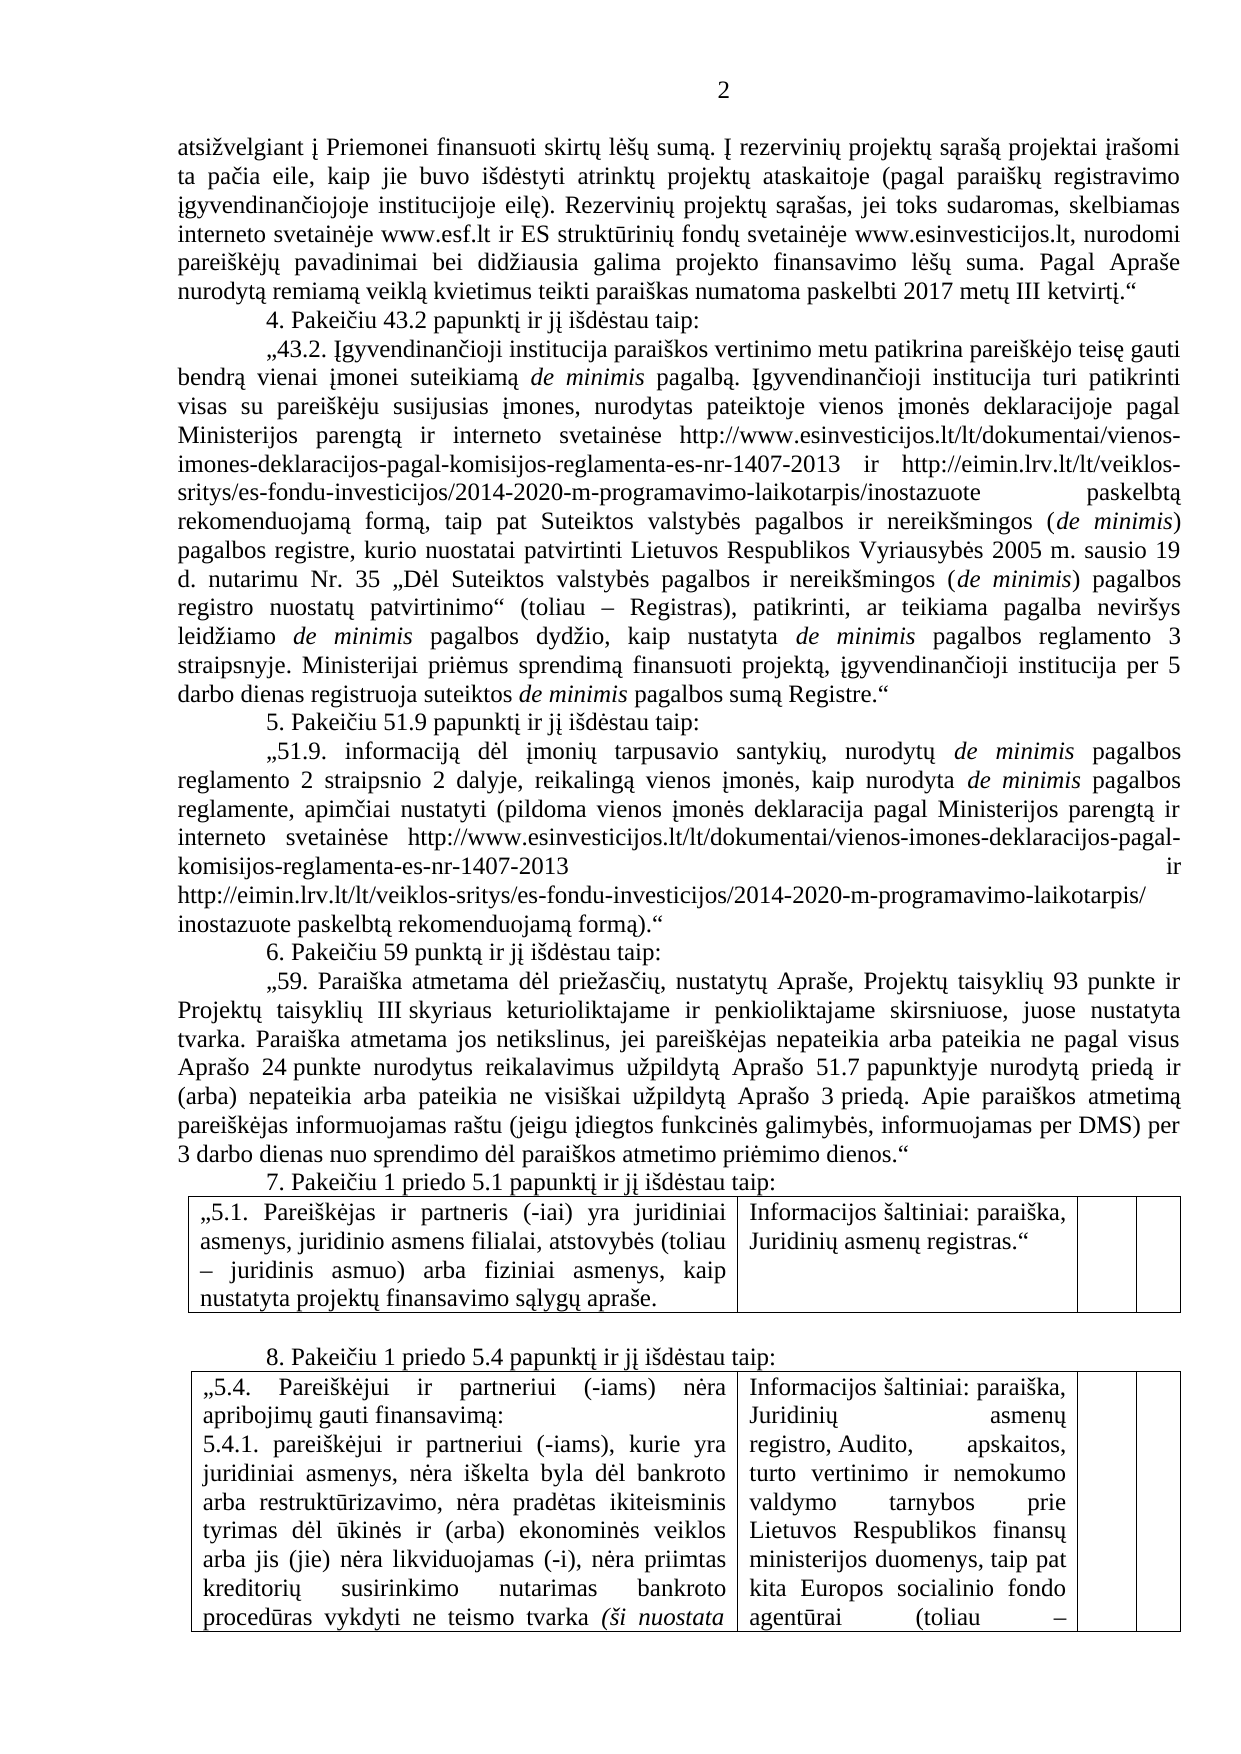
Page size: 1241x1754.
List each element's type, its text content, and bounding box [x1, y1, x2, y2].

text 7. Pakeičiu 1 priedo 5.1 papunktį ir jį išdėstau taip: [177, 1167, 1181, 1196]
table_header Informacijos šaltiniai: paraiška, Juridinių asmenų registras.“ [738, 1197, 1077, 1312]
text 8. Pakeičiu 1 priedo 5.4 papunktį ir jį išdėstau taip: [177, 1342, 1181, 1371]
table_header „5.1. Pareiškėjas ir partneris (-iai) yra juridiniai asmenys, juridinio asmens filialai, atstovybės (toliau – juridinis asmuo) arba fiziniai asmenys, kaip nustatyta projektų finansavimo sąlygų apraše. [189, 1197, 737, 1312]
text atsižvelgiant į Priemonei finansuoti skirtų lėšų sumą. Į rezervinių projektų sąrašą projektai įrašomi ta pačia eile, kaip jie buvo išdėstyti atrinktų projektų ataskaitoje (pagal paraiškų registravimo įgyvendinančiojoje institucijoje eilę). Rezervinių projektų sąrašas, jei toks sudaromas, skelbiamas interneto svetainėje www.esf.lt ir ES struktūrinių fondų svetainėje www.esinvesticijos.lt, nurodomi pareiškėjų pavadinimai bei didžiausia galima projekto finansavimo lėšų suma. Pagal Apraše nurodytą remiamą veiklą kvietimus teikti paraiškas numatoma paskelbti 2017 metų III ketvirtį.“ [177, 132, 1181, 305]
text „59. Paraiška atmetama dėl priežasčių, nustatytų Apraše, Projektų taisyklių 93 punkte ir Projektų taisyklių III skyriaus keturioliktajame ir penkioliktajame skirsniuose, juose nustatyta tvarka. Paraiška atmetama jos netikslinus, jei pareiškėjas nepateikia arba pateikia ne pagal visus Aprašo 24 punkte nurodytus reikalavimus užpildytą Aprašo 51.7 papunktyje nurodytą priedą ir (arba) nepateikia arba pateikia ne visiškai užpildytą Aprašo 3 priedą. Apie paraiškos atmetimą pareiškėjas informuojamas raštu (jeigu įdiegtos funkcinės galimybės, informuojamas per DMS) per 3 darbo dienas nuo sprendimo dėl paraiškos atmetimo priėmimo dienos.“ [177, 966, 1181, 1167]
text 4. Pakeičiu 43.2 papunktį ir jį išdėstau taip: [177, 305, 1181, 334]
table_header Informacijos šaltiniai: paraiška, Juridinių asmenų registro, Audito, apskaitos, turto vertinimo ir nemokumo valdymo tarnybos prie Lietuvos Respublikos finansų ministerijos duomenys, taip pat kita Europos socialinio fondo agentūrai (toliau – [738, 1372, 1077, 1631]
table_header [1078, 1197, 1136, 1312]
table_header [1137, 1197, 1180, 1312]
table_header [1137, 1372, 1180, 1631]
table_header [1078, 1372, 1136, 1631]
text 6. Pakeičiu 59 punktą ir jį išdėstau taip: [177, 937, 1181, 966]
text 5. Pakeičiu 51.9 papunktį ir jį išdėstau taip: [177, 707, 1181, 736]
text „43.2. Įgyvendinančioji institucija paraiškos vertinimo metu patikrina pareiškėjo teisę gauti bendrą vienai įmonei suteikiamą de minimis pagalbą. Įgyvendinančioji institucija turi patikrinti visas su pareiškėju susijusias įmones, nurodytas pateiktoje vienos įmonės deklaracijoje pagal Ministerijos parengtą ir interneto svetainėse http://www.esinvesticijos.lt/lt/dokumentai/vienos-imones-deklaracijos-pagal-komisijos-reglamenta-es-nr-1407-2013 ir http://eimin.lrv.lt/lt/veiklos-sritys/es-fondu-investicijos/2014-2020-m-programavimo-laikotarpis/inostazuote paskelbtą rekomenduojamą formą, taip pat Suteiktos valstybės pagalbos ir nereikšmingos (de minimis) pagalbos registre, kurio nuostatai patvirtinti Lietuvos Respublikos Vyriausybės 2005 m. sausio 19 d. nutarimu Nr. 35 „Dėl Suteiktos valstybės pagalbos ir nereikšmingos (de minimis) pagalbos registro nuostatų patvirtinimo“ (toliau – Registras), patikrinti, ar teikiama pagalba neviršys leidžiamo de minimis pagalbos dydžio, kaip nustatyta de minimis pagalbos reglamento 3 straipsnyje. Ministerijai priėmus sprendimą finansuoti projektą, įgyvendinančioji institucija per 5 darbo dienas registruoja suteiktos de minimis pagalbos sumą Registre.“ [177, 334, 1181, 707]
text „51.9. informaciją dėl įmonių tarpusavio santykių, nurodytų de minimis pagalbos reglamento 2 straipsnio 2 dalyje, reikalingą vienos įmonės, kaip nurodyta de minimis pagalbos reglamente, apimčiai nustatyti (pildoma vienos įmonės deklaracija pagal Ministerijos parengtą ir interneto svetainėse http://www.esinvesticijos.lt/lt/dokumentai/vienos-imones-deklaracijos-pagal-komisijos-reglamenta-es-nr-1407-2013 ir http://eimin.lrv.lt/lt/veiklos-sritys/es-fondu-investicijos/2014-2020-m-programavimo-laikotarpis/inostazuote paskelbtą rekomenduojamą formą).“ [177, 736, 1181, 937]
table_header „5.4. Pareiškėjui ir partneriui (-iams) nėra apribojimų gauti finansavimą: 5.4.1. pareiškėjui ir partneriui (-iams), kurie yra juridiniai asmenys, nėra iškelta byla dėl bankroto arba restruktūrizavimo, nėra pradėtas ikiteisminis tyrimas dėl ūkinės ir (arba) ekonominės veiklos arba jis (jie) nėra likviduojamas (-i), nėra priimtas kreditorių susirinkimo nutarimas bankroto procedūras vykdyti ne teismo tvarka (ši nuostata [192, 1372, 737, 1631]
